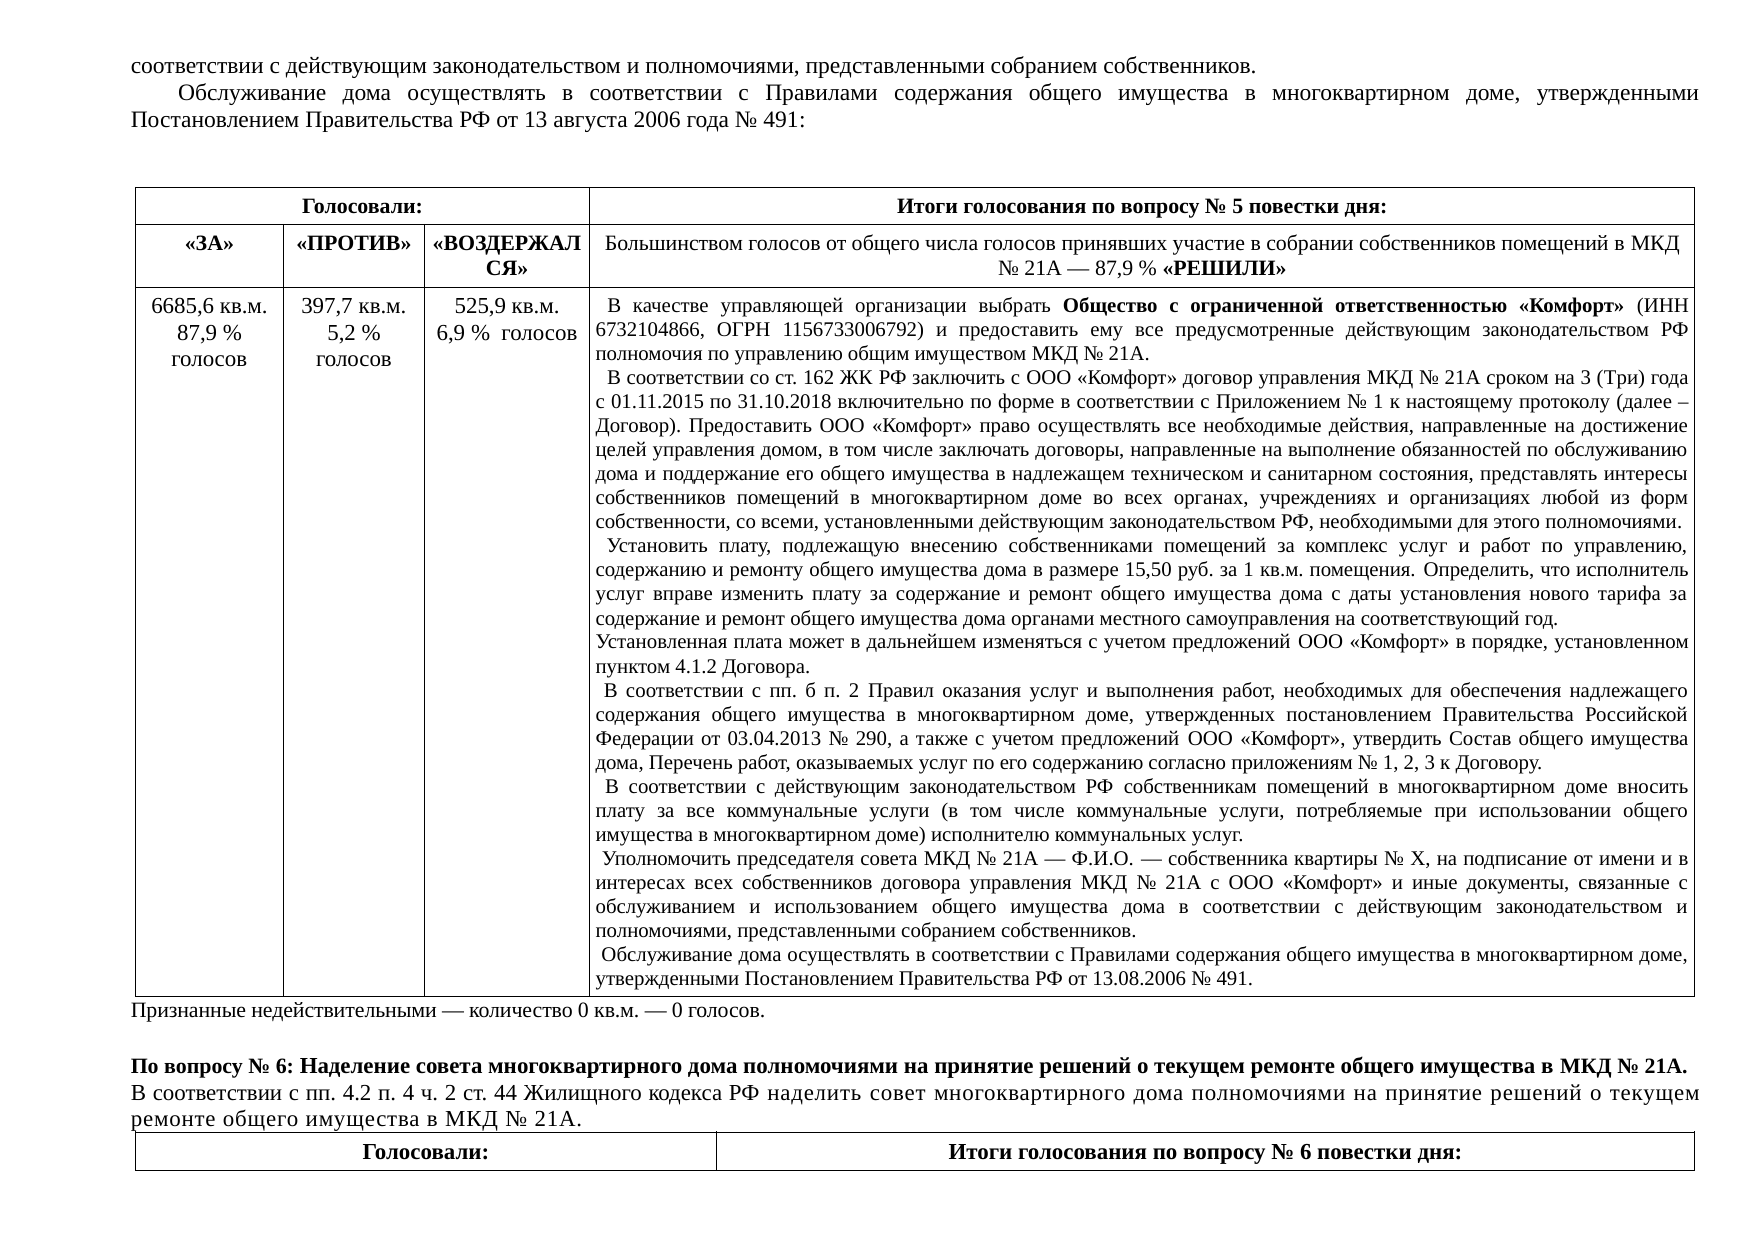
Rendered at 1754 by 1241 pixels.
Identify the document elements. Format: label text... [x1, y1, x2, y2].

table_cell Большинством голосов от общего числа голосов принявших участие в собрании собственников помещений в МКД № 21А — 87,9 % «РЕШИЛИ» [590, 225, 1694, 286]
text Обслуживание дома осуществлять в соответствии с Правилами содержания общего имущества в многоквартирном доме, утвержденными Постановлением Правительства РФ от 13 августа 2006 года № 491: [131, 78, 1701, 133]
text Признанные недействительными — количество 0 кв.м. — 0 голосов. [131, 997, 1701, 1022]
table_header Итоги голосования по вопросу № 5 повестки дня: [590, 188, 1694, 224]
table_cell «ВОЗДЕРЖАЛСЯ» [425, 225, 589, 286]
table_header Итоги голосования по вопросу № 6 повестки дня: [717, 1133, 1694, 1170]
table_cell 397,7 кв.м. 5,2 % голосов [284, 288, 424, 996]
table_cell В качестве управляющей организации выбрать Общество с ограниченной ответственностью «Комфорт» (ИНН 6732104866, ОГРН 1156733006792) и предоставить ему все предусмотренные действующим законодательством РФ полномочия по управлению общим имуществом МКД № 21А. В соответствии со ст. 162 ЖК РФ заключить с ООО «Комфорт» договор управления МКД № 21А сроком на 3 (Три) года с 01.11.2015 по 31.10.2018 включительно по форме в соответствии с Приложением № 1 к настоящему протоколу (далее – Договор). Предоставить ООО «Комфорт» право осуществлять все необходимые действия, направленные на достижение целей управления домом, в том числе заключать договоры, направленные на выполнение обязанностей по обслуживанию дома и поддержание его общего имущества в надлежащем техническом и санитарном состояния, представлять интересы собственников помещений в многоквартирном доме во всех органах, учреждениях и организациях любой из форм собственности, со всеми, установленными действующим законодательством РФ, необходимыми для этого полномочиями. Установить плату, подлежащую внесению собственниками помещений за комплекс услуг и работ по управлению, содержанию и ремонту общего имущества дома в размере 15,50 руб. за 1 кв.м. помещения. Определить, что исполнитель услуг вправе изменить плату за содержание и ремонт общего имущества дома с даты установления нового тарифа за содержание и ремонт общего имущества дома органами местного самоуправления на соответствующий год. Установленная плата может в дальнейшем изменяться с учетом предложений ООО «Комфорт» в порядке, установленном пунктом 4.1.2 Договора. В соответствии с пп. б п. 2 Правил оказания услуг и выполнения работ, необходимых для обеспечения надлежащего содержания общего имущества в многоквартирном доме, утвержденных постановлением Правительства Российской Федерации от 03.04.2013 № 290, а также с учетом предложений ООО «Комфорт», утвердить Состав общего имущества дома, Перечень работ, оказываемых услуг по его содержанию согласно приложениям № 1, 2, 3 к Договору. В соответствии с действующим законодательством РФ собственникам помещений в многоквартирном доме вносить плату за все коммунальные услуги (в том числе коммунальные услуги, потребляемые при использовании общего имущества в многоквартирном доме) исполнителю коммунальных услуг. Уполномочить председателя совета МКД № 21А — Ф.И.О. — собственника квартиры № Х, на подписание от имени и в интересах всех собственников договора управления МКД № 21А с ООО «Комфорт» и иные документы, связанные с обслуживанием и использованием общего имущества дома в соответствии с действующим законодательством и полномочиями, представленными собранием собственников. Обслуживание дома осуществлять в соответствии с Правилами содержания общего имущества в многоквартирном доме, утвержденными Постановлением Правительства РФ от 13.08.2006 № 491. [590, 288, 1694, 996]
text В соответствии с пп. 4.2 п. 4 ч. 2 ст. 44 Жилищного кодекса РФ наделить совет многоквартирного дома полномочиями на принятие решений о текущем ремонте общего имущества в МКД № 21А. [131, 1079, 1701, 1131]
text соответствии с действующим законодательством и полномочиями, представленными собранием собственников. [131, 51, 1701, 78]
table_cell «ПРОТИВ» [284, 225, 424, 286]
table_cell 6685,6 кв.м. 87,9 % голосов [136, 288, 283, 996]
text По вопросу № 6: Наделение совета многоквартирного дома полномочиями на принятие решений о текущем ремонте общего имущества в МКД № 21А. [131, 1052, 1701, 1079]
table_cell «ЗА» [136, 225, 283, 286]
table_header Голосовали: [136, 1133, 716, 1170]
table_cell 525,9 кв.м. 6,9 % голосов [425, 288, 589, 996]
table_header Голосовали: [136, 188, 589, 224]
